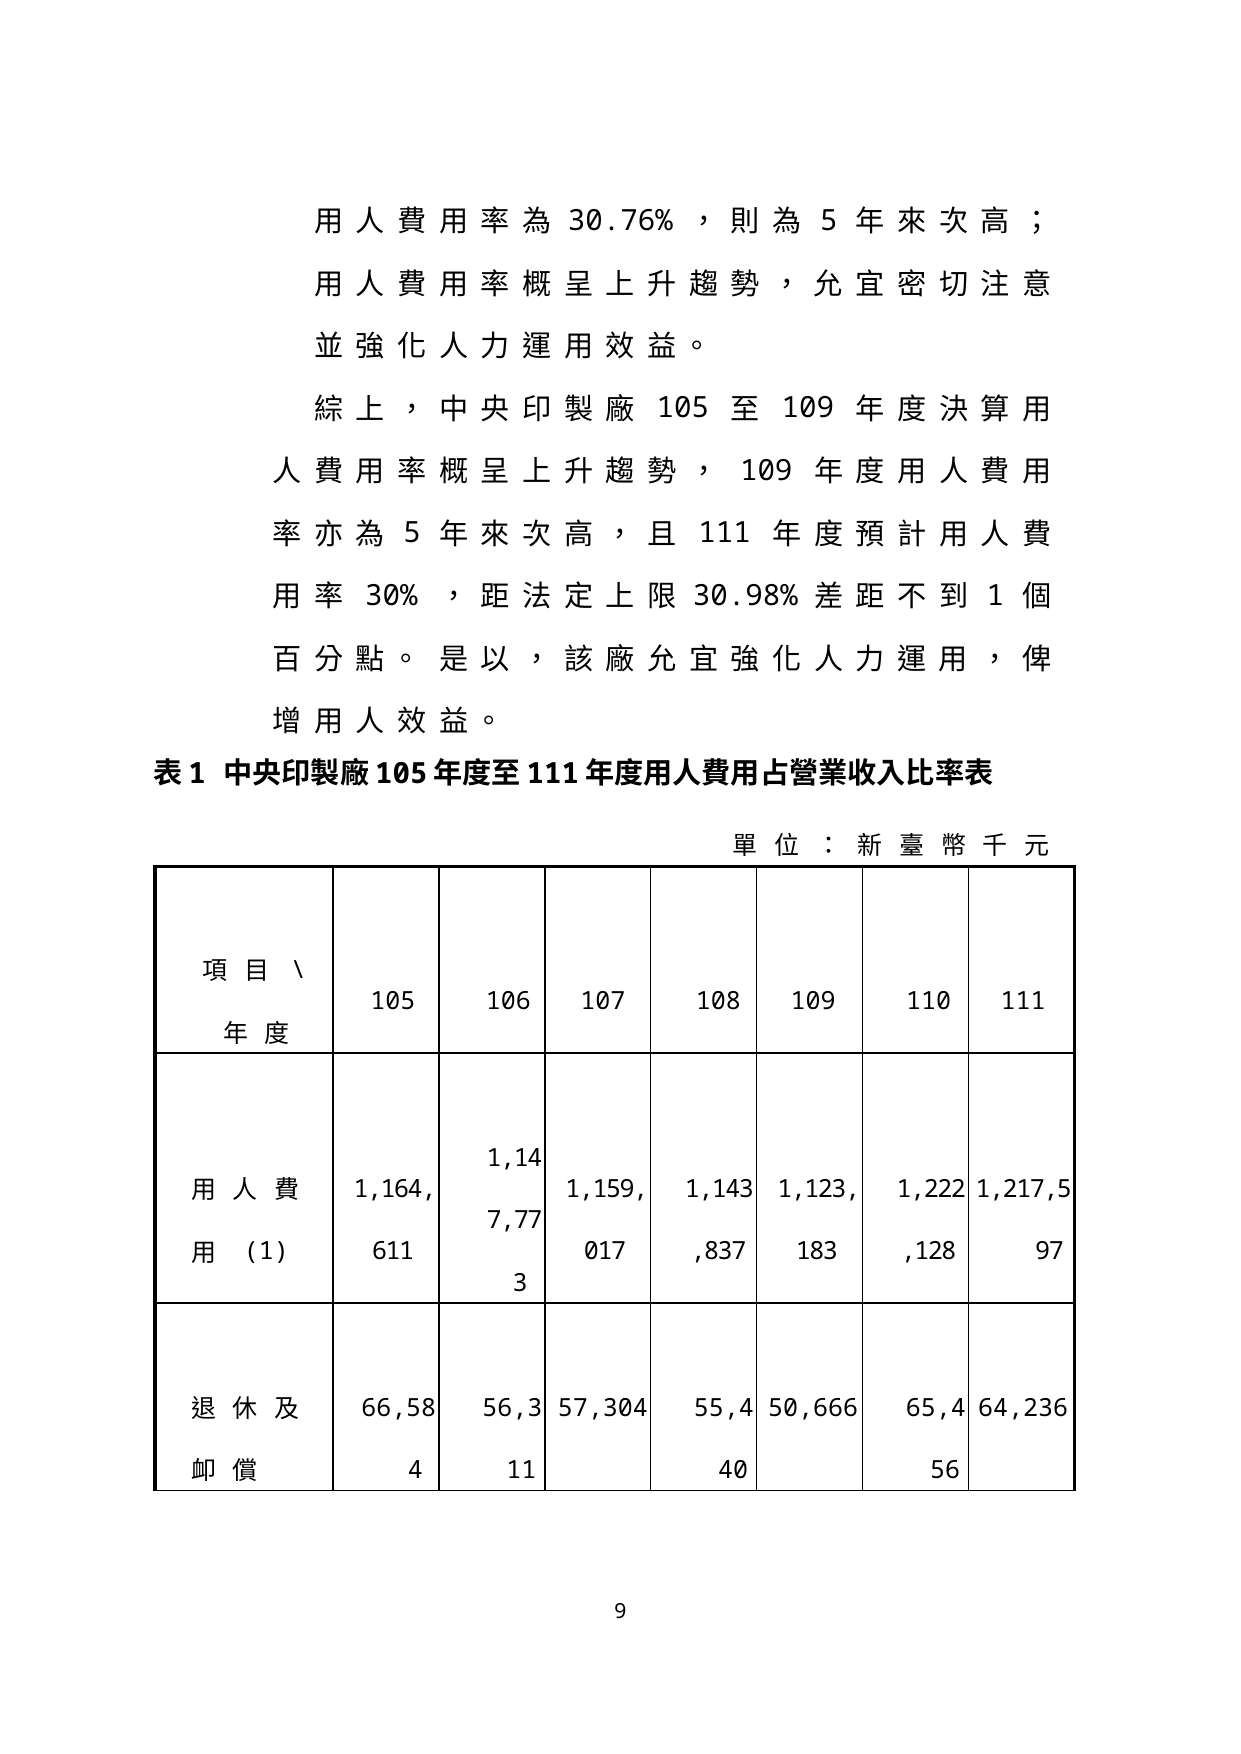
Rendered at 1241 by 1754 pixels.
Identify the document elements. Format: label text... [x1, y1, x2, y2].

text 單位：新臺幣千元 [271, 802, 1058, 865]
text 表1 中央印製廠105年度至111年度用人費用占營業收入比率表 [153, 750, 1058, 792]
table_header 111 [969, 868, 1073, 1052]
table_cell 1,143,837 [651, 1054, 756, 1302]
table_cell 1,217,597 [969, 1054, 1073, 1302]
table_cell 57,304 [546, 1304, 650, 1490]
table_cell 50,666 [757, 1304, 862, 1490]
table_header 109 [757, 868, 862, 1052]
table_header 105 [334, 868, 438, 1052]
table_cell 1,147,773 [440, 1054, 544, 1302]
table_header 110 [863, 868, 968, 1052]
table_cell 1,222,128 [863, 1054, 968, 1302]
text 綜上，中央印製廠105至109年度決算用人費用率概呈上升趨勢，109年度用人費用率亦為5年來次高，且111年度預計用人費用率30%，距法定上限30.98%差距不到1個百分點。是以，該廠允宜強化人力運用，俾增用人效益。 [242, 365, 1058, 740]
table_cell 1,164,611 [334, 1054, 438, 1302]
table_cell 64,236 [969, 1304, 1073, 1490]
table_header 106 [440, 868, 544, 1052]
table_header 108 [651, 868, 756, 1052]
table_header 107 [546, 868, 650, 1052]
table_cell 1,159,017 [546, 1054, 650, 1302]
table_header 項目\年度 [157, 868, 332, 1052]
table_cell 56,311 [440, 1304, 544, 1490]
table_cell 退休及卹償 [157, 1304, 332, 1490]
text 用人費用率為30.76%，則為5年來次高；用人費用率概呈上升趨勢，允宜密切注意並強化人力運用效益。 [271, 177, 1058, 365]
table_cell 65,456 [863, 1304, 968, 1490]
table_cell 55,440 [651, 1304, 756, 1490]
table_cell 66,584 [334, 1304, 438, 1490]
table_cell 用人費用(1) [157, 1054, 332, 1302]
table_cell 1,123,183 [757, 1054, 862, 1302]
